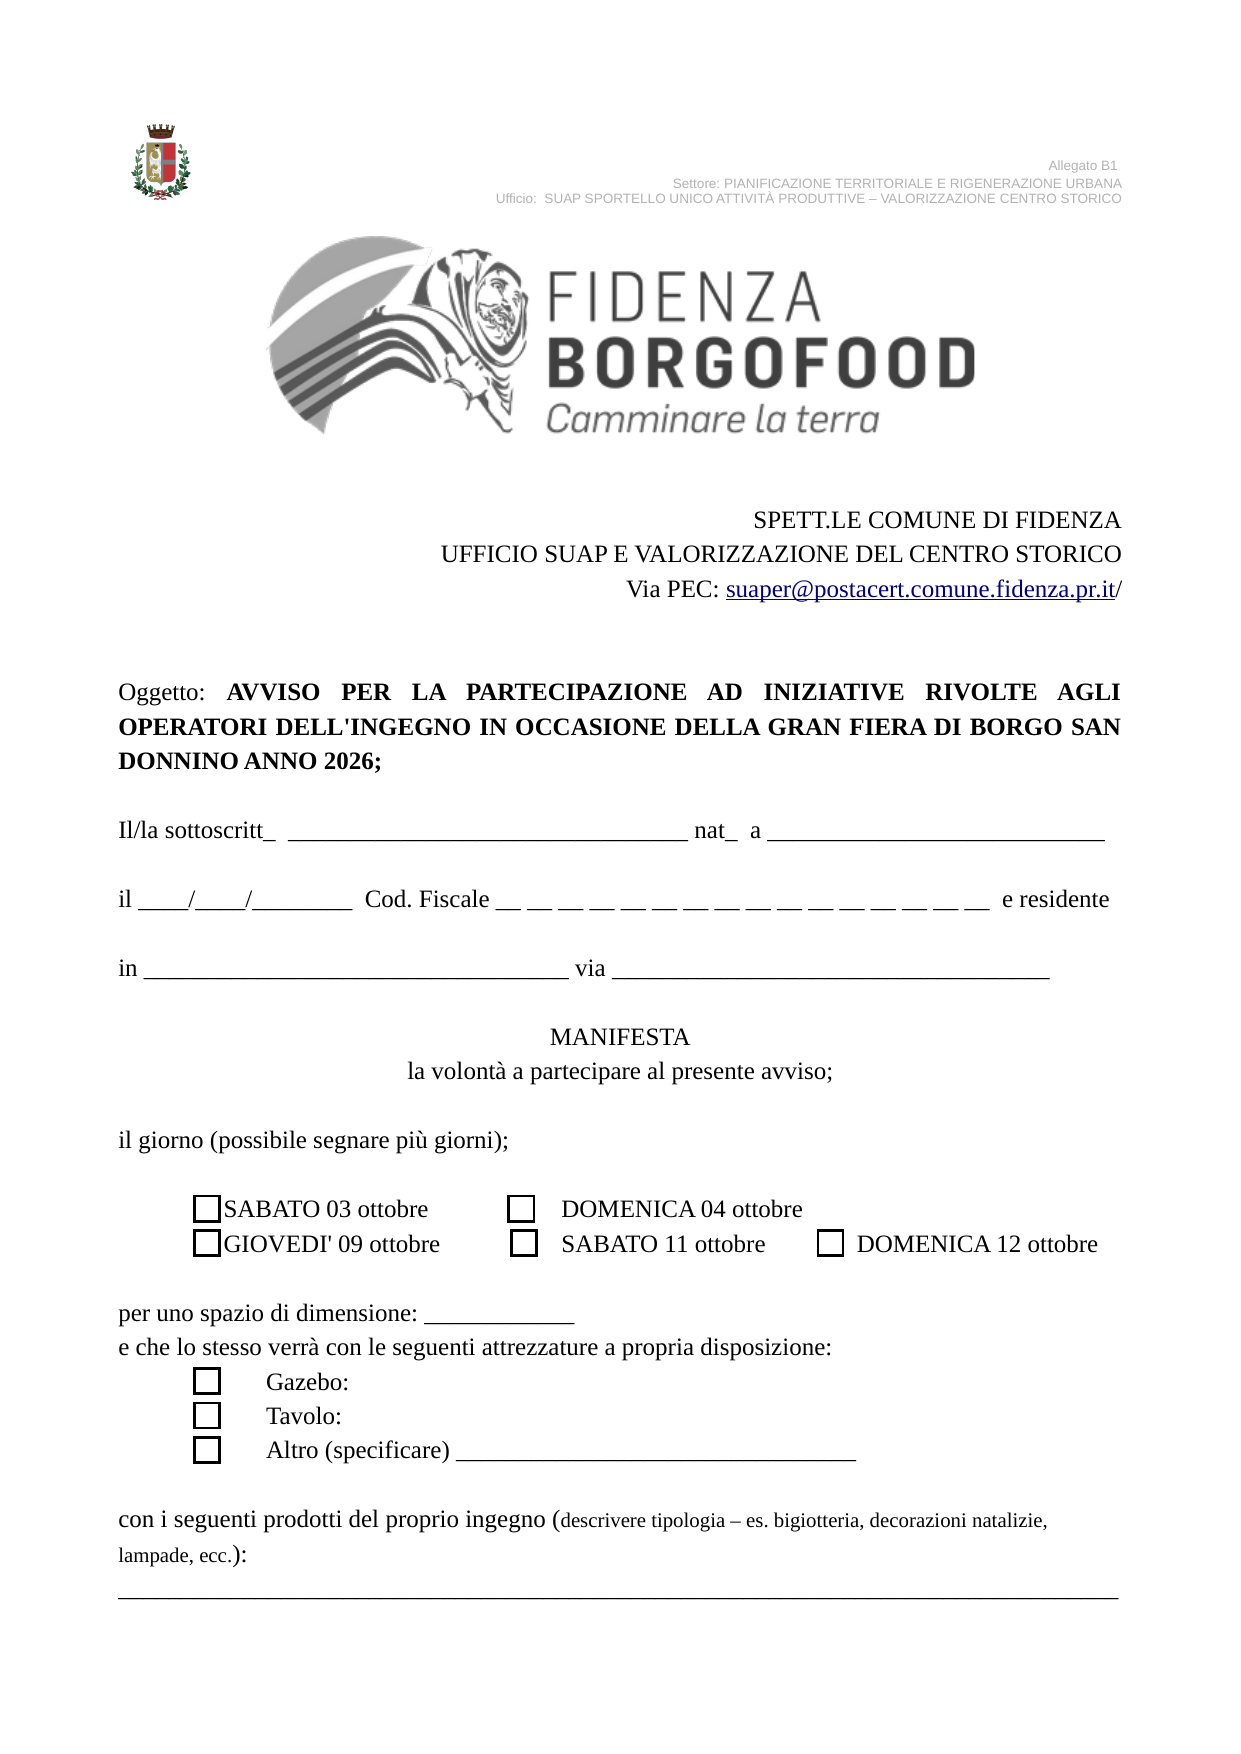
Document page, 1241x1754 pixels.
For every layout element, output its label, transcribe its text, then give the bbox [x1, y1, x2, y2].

text in __________________________________ via ___________________________________ [118, 953, 1122, 982]
text Settore: PIANIFICAZIONE TERRITORIALE E RIGENERAZIONE URBANA [199, 176, 1122, 191]
text GIOVEDI' 09 ottobre [221, 1229, 510, 1257]
text [118, 1436, 193, 1464]
text Via PEC: suaper@postacert.comune.fidenza.pr.it/ [118, 574, 1122, 602]
text Oggetto: AVVISO PER LA PARTECIPAZIONE AD INIZIATIVE RIVOLTE AGLI OPERATORI DELL'INGEGNO IN OCCASIONE DELLA GRAN FIERA DI BORGO SAN DONNINO ANNO 2026; [118, 677, 1122, 775]
text SABATO 03 ottobre DOMENICA 04 ottobre [118, 1194, 1122, 1223]
text il ____/____/________ Cod. Fiscale __ __ __ __ __ __ __ __ __ __ __ __ __ __ __ __ e residente [118, 884, 1122, 913]
text il giorno (possibile segnare più giorni); [118, 1125, 1122, 1154]
text MANIFESTA [118, 1022, 1122, 1051]
text [118, 1229, 193, 1257]
text DOMENICA 12 ottobre [844, 1229, 1122, 1257]
text per uno spazio di dimensione: ____________ [118, 1298, 1122, 1326]
text e che lo stesso verrà con le seguenti attrezzature a propria disposizione: [118, 1332, 1122, 1361]
text UFFICIO SUAP E VALORIZZAZIONE DEL CENTRO STORICO [118, 539, 1122, 568]
text [118, 1367, 193, 1395]
text la volontà a partecipare al presente avviso; [118, 1056, 1122, 1085]
text SABATO 11 ottobre [538, 1229, 817, 1257]
text Tavolo: [118, 1401, 1122, 1430]
text Allegato B1 [118, 118, 1122, 176]
text Altro (specificare) ________________________________ [221, 1436, 1122, 1464]
picture [122, 124, 199, 208]
text Gazebo: [221, 1367, 1122, 1395]
text SPETT.LE COMUNE DI FIDENZA [118, 505, 1122, 533]
text Il/la sottoscritt_ ________________________________ nat_ a ___________________________ [118, 815, 1122, 844]
text con i seguenti prodotti del proprio ingegno (descrivere tipologia – es. bigiotteria, decorazioni natalizie, lampade, ecc.): ________________________________________________________________________________ [118, 1504, 1122, 1602]
text Ufficio: SUAP SPORTELLO UNICO ATTIVITÀ PRODUTTIVE – VALORIZZAZIONE CENTRO STORICO [199, 191, 1122, 207]
